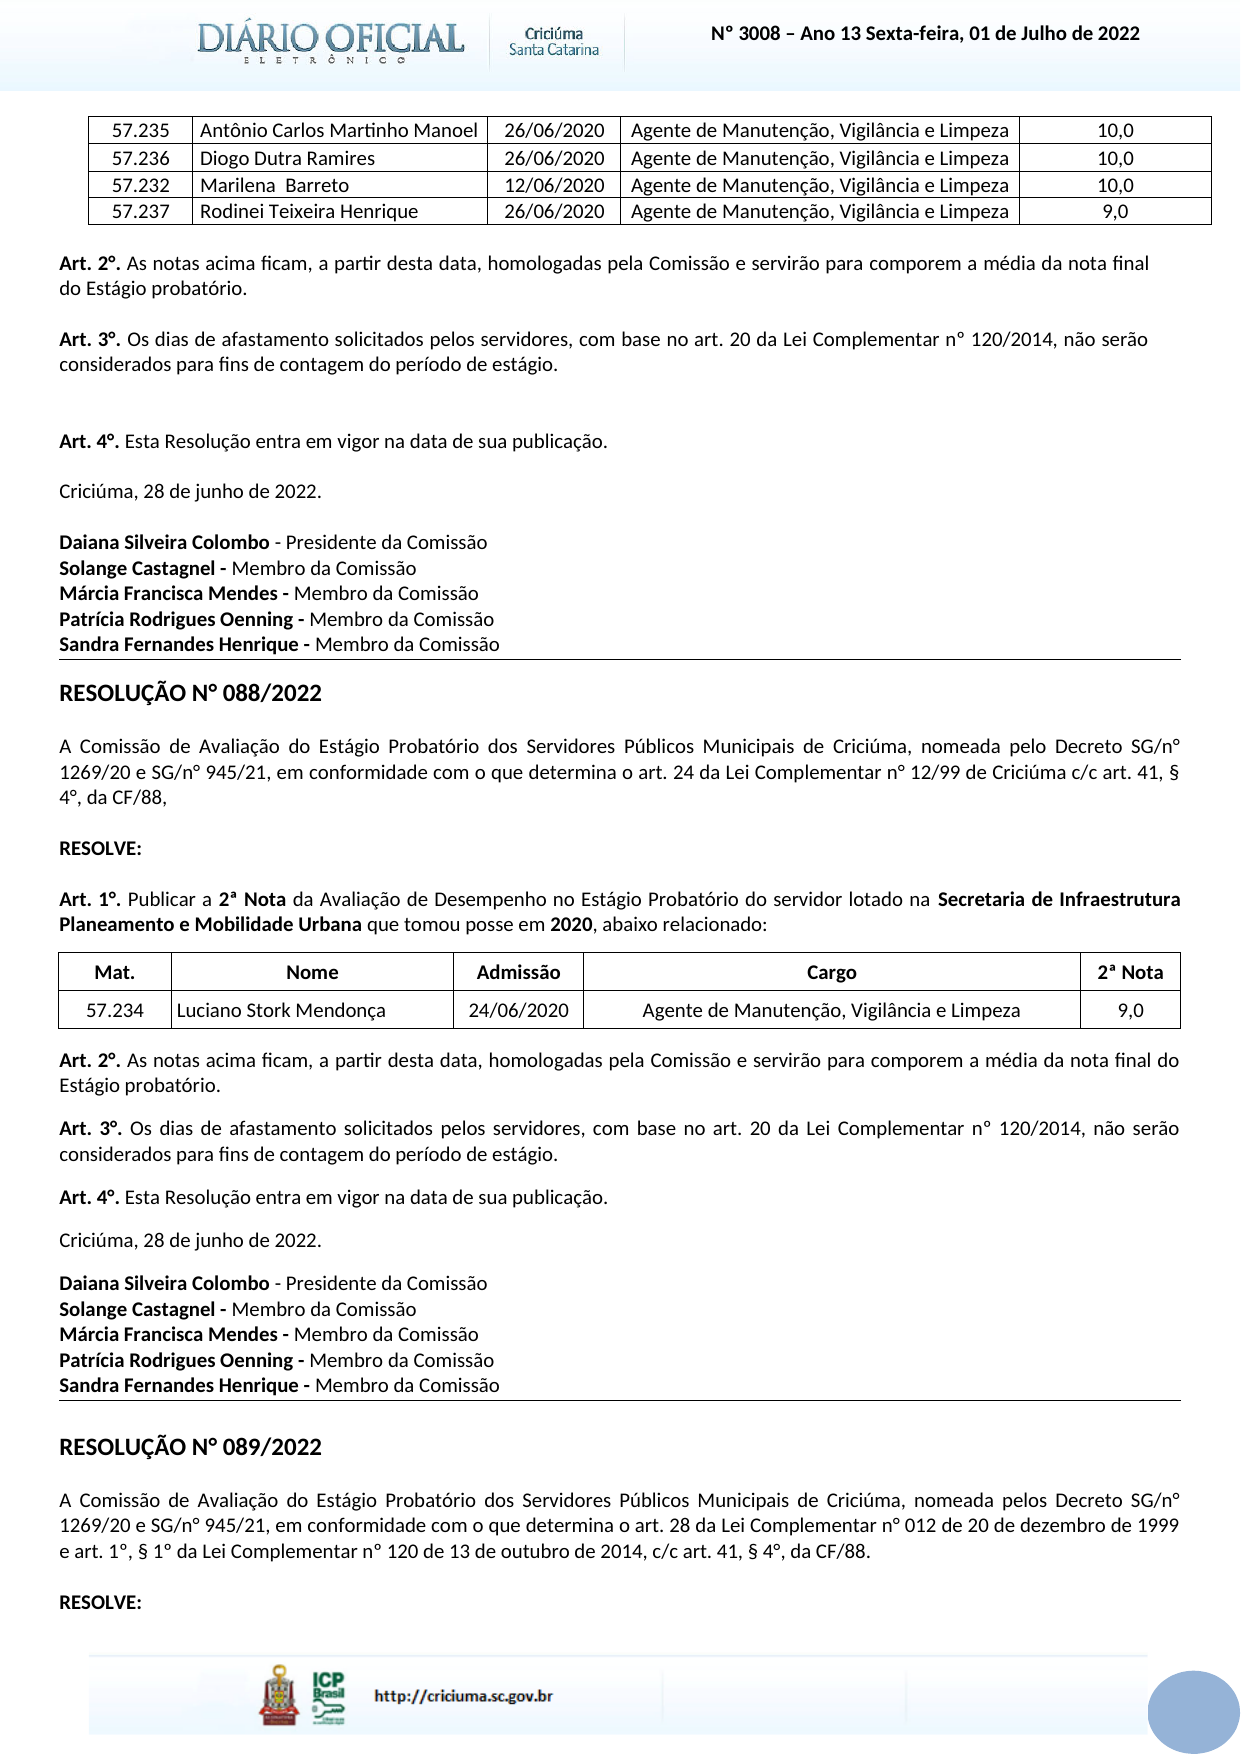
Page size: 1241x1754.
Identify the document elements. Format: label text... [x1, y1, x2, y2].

table_cell 9,0 [1081, 991, 1180, 1028]
text Criciúma, 28 de junho de 2022. [59, 1227, 1181, 1253]
text Solange Castagnel - Membro da Comissão [59, 1296, 1181, 1321]
text A Comissão de Avaliação do Estágio Probatório dos Servidores Públicos Municipais de Criciúma, nomeada pelo Decreto SG/n° 1269/20 e SG/n° 945/21, em conformidade com o que determina o art. 24 da Lei Complementar n° 12/99 de Criciúma c/c art. 41, § 4°, da CF/88, [59, 733, 1181, 810]
table_cell Agente de Manutenção, Vigilância e Limpeza [621, 172, 1019, 197]
text Márcia Francisca Mendes - Membro da Comissão [59, 580, 1181, 606]
text Art. 2°. As notas acima ficam, a partir desta data, homologadas pela Comissão e servirão para comporem a média da nota final do Estágio probatório. [59, 250, 1151, 301]
text Patrícia Rodrigues Oenning - Membro da Comissão [59, 1347, 1181, 1372]
table_cell 10,0 [1020, 117, 1211, 142]
text RESOLVE: [59, 1589, 1181, 1614]
text Patrícia Rodrigues Oenning - Membro da Comissão [59, 606, 1181, 631]
table_header Admissão [454, 953, 583, 990]
text RESOLUÇÃO N° 089/2022 [59, 1431, 1181, 1462]
table_cell Agente de Manutenção, Vigilância e Limpeza [621, 117, 1019, 142]
text Art. 1°. Publicar a 2ª Nota da Avaliação de Desempenho no Estágio Probatório do servidor lotado na Secretaria de Infraestrutura Planeamento e Mobilidade Urbana que tomou posse em 2020, abaixo relacionado: [59, 886, 1181, 937]
text Sandra Fernandes Henrique - Membro da Comissão [59, 631, 1181, 659]
table_cell 57.237 [89, 198, 192, 224]
text RESOLUÇÃO N° 088/2022 [59, 678, 1181, 708]
text Daiana Silveira Colombo - Presidente da Comissão [59, 1271, 1181, 1296]
table_cell 9,0 [1020, 198, 1211, 224]
table_cell Rodinei Teixeira Henrique [193, 198, 487, 224]
text RESOLVE: [59, 835, 1181, 861]
text Art. 4°. Esta Resolução entra em vigor na data de sua publicação. [59, 428, 1151, 453]
table_cell Diogo Dutra Ramires [193, 144, 487, 171]
text Márcia Francisca Mendes - Membro da Comissão [59, 1321, 1181, 1347]
table_cell 57.234 [59, 991, 171, 1028]
text Art. 4°. Esta Resolução entra em vigor na data de sua publicação. [59, 1184, 1181, 1209]
table_cell Marilena Barreto [193, 172, 487, 197]
table_cell 26/06/2020 [488, 117, 620, 142]
table_header 2ª Nota [1081, 953, 1180, 990]
table_cell 57.236 [89, 144, 192, 171]
table_cell Agente de Manutenção, Vigilância e Limpeza [621, 198, 1019, 224]
text A Comissão de Avaliação do Estágio Probatório dos Servidores Públicos Municipais de Criciúma, nomeada pelos Decreto SG/n° 1269/20 e SG/n° 945/21, em conformidade com o que determina o art. 28 da Lei Complementar n° 012 de 20 de dezembro de 1999 e art. 1º, § 1º da Lei Complementar nº 120 de 13 de outubro de 2014, c/c art. 41, § 4°, da CF/88. [59, 1487, 1181, 1563]
text Criciúma, 28 de junho de 2022. [59, 479, 1181, 504]
text Art. 3°. Os dias de afastamento solicitados pelos servidores, com base no art. 20 da Lei Complementar nº 120/2014, não serão considerados para fins de contagem do período de estágio. [59, 326, 1151, 377]
table_cell 57.235 [89, 117, 192, 142]
table_cell Agente de Manutenção, Vigilância e Limpeza [621, 144, 1019, 171]
table_header Mat. [59, 953, 171, 990]
table_header Cargo [584, 953, 1080, 990]
table_cell 26/06/2020 [488, 198, 620, 224]
table_cell Luciano Stork Mendonça [172, 991, 453, 1028]
text Art. 2°. As notas acima ficam, a partir desta data, homologadas pela Comissão e servirão para comporem a média da nota final do Estágio probatório. [59, 1047, 1181, 1098]
text Art. 3°. Os dias de afastamento solicitados pelos servidores, com base no art. 20 da Lei Complementar nº 120/2014, não serão considerados para fins de contagem do período de estágio. [59, 1116, 1181, 1166]
text Sandra Fernandes Henrique - Membro da Comissão [59, 1372, 1181, 1400]
table_cell 10,0 [1020, 144, 1211, 171]
table_cell Agente de Manutenção, Vigilância e Limpeza [584, 991, 1080, 1028]
table_cell 10,0 [1020, 172, 1211, 197]
text Solange Castagnel - Membro da Comissão [59, 555, 1181, 580]
table_cell 57.232 [89, 172, 192, 197]
table_cell 12/06/2020 [488, 172, 620, 197]
table_header Nome [172, 953, 453, 990]
text Daiana Silveira Colombo - Presidente da Comissão [59, 529, 1181, 555]
table_cell 24/06/2020 [454, 991, 583, 1028]
table_cell Antônio Carlos Martinho Manoel [193, 117, 487, 142]
table_cell 26/06/2020 [488, 144, 620, 171]
